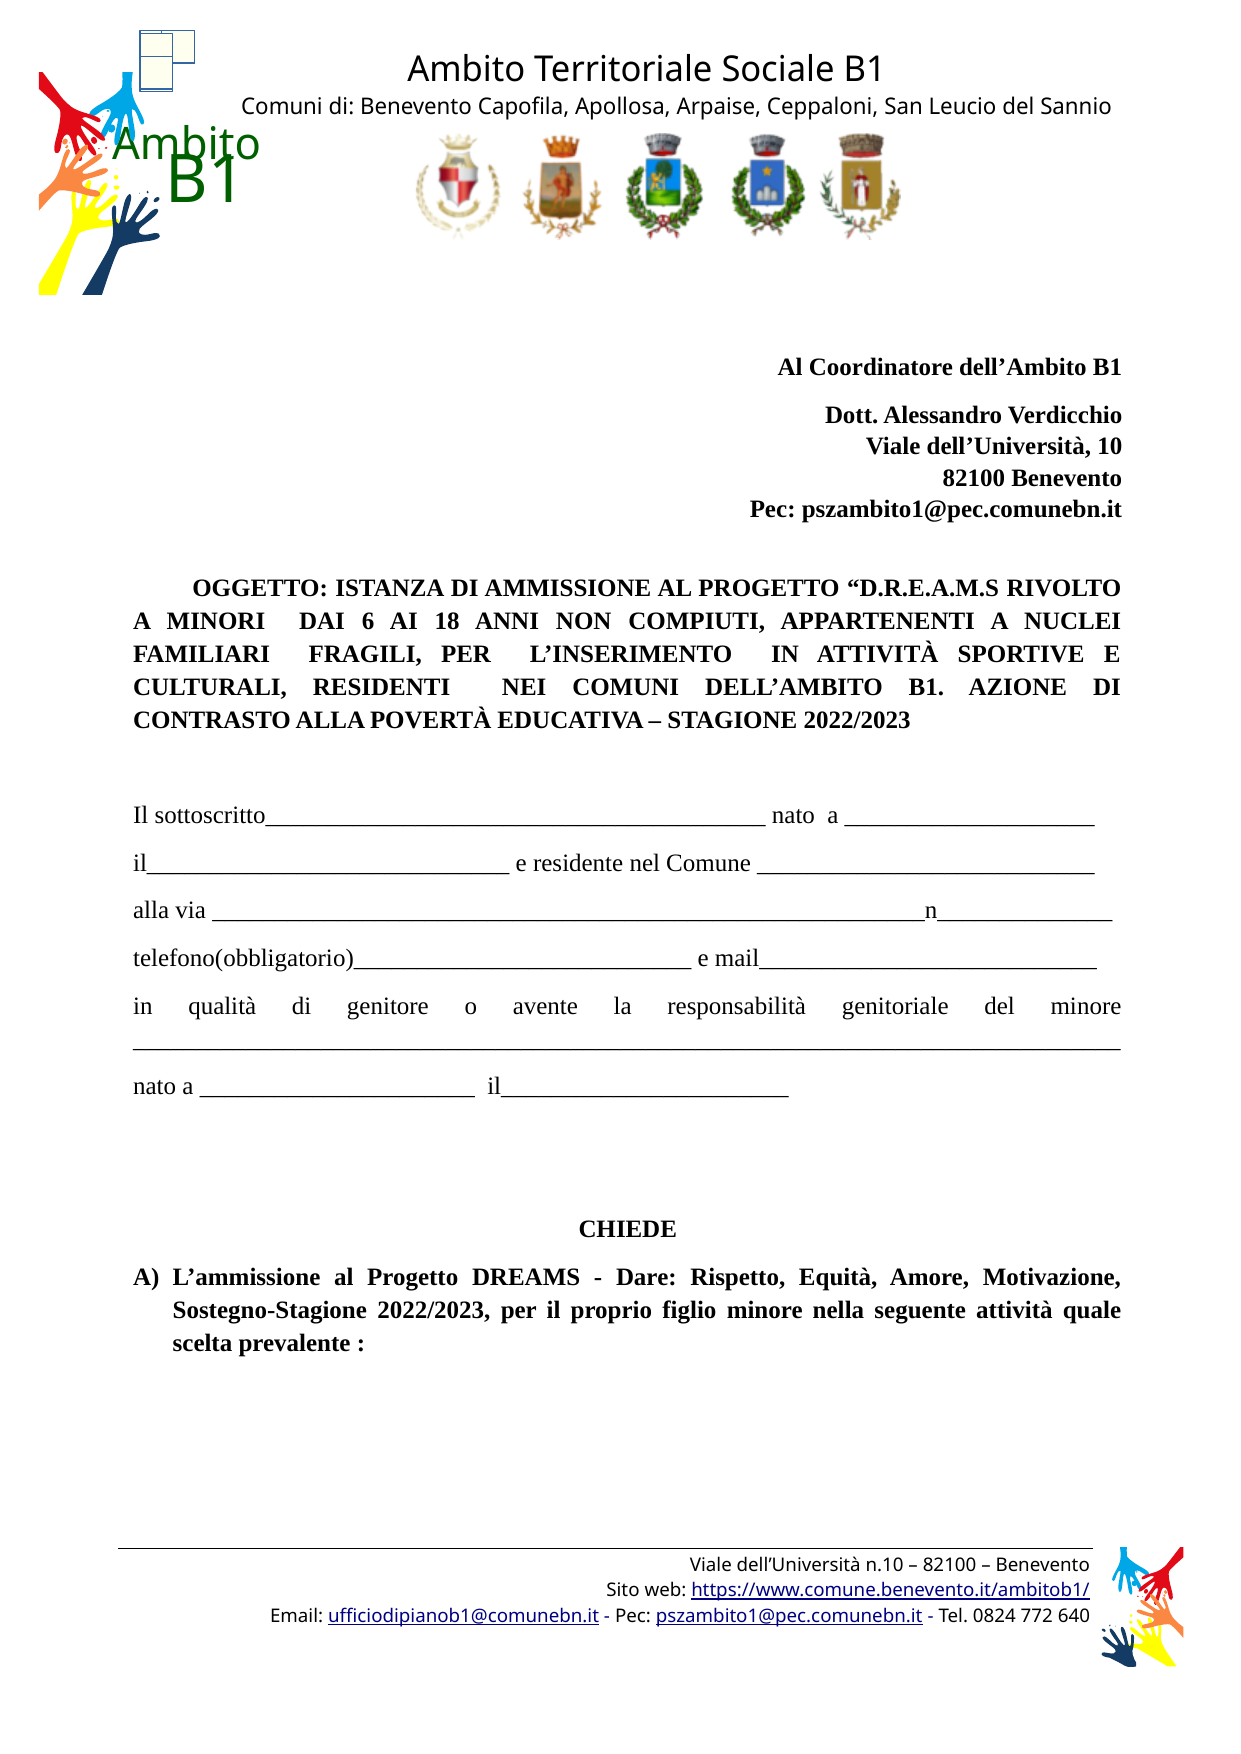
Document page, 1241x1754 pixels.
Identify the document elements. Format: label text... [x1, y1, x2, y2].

text CHIEDE [133, 1214, 1122, 1243]
text il_____________________________ e residente nel Comune ___________________________ [133, 848, 1122, 877]
text Il sottoscritto________________________________________ nato a ____________________ [133, 800, 1122, 829]
text in qualità di genitore o avente la responsabilità genitoriale del minore _______________________________________________________________________________ [133, 991, 1122, 1053]
text Pec: pszambito1@pec.comunebn.it [133, 494, 1122, 523]
text nato a ______________________ il_______________________ [133, 1071, 1122, 1100]
text Al Coordinatore dell’Ambito B1 [118, 352, 1122, 381]
text telefono(obbligatorio)___________________________ e mail___________________________ [133, 943, 1122, 972]
list L’ammissione al Progetto DREAMS - Dare: Rispetto, Equità, Amore, Motivazione, Sostegno-Stagione 2022/2023, per il proprio figlio minore nella seguente attività quale scelta prevalente : [133, 1262, 1122, 1357]
text alla via _________________________________________________________n______________ [133, 896, 1122, 924]
text Dott. Alessandro Verdicchio [133, 400, 1122, 428]
text 82100 Benevento [133, 463, 1122, 491]
text Viale dell’Università, 10 [133, 431, 1122, 460]
text OGGETTO: ISTANZA DI AMMISSIONE AL PROGETTO “D.R.E.A.M.S RIVOLTO A MINORI DAI 6 AI 18 ANNI NON COMPIUTI, APPARTENENTI A NUCLEI FAMILIARI FRAGILI, PER L’INSERIMENTO IN ATTIVITÀ SPORTIVE E CULTURALI, RESIDENTI NEI COMUNI DELL’AMBITO B1. AZIONE DI CONTRASTO ALLA POVERTÀ EDUCATIVA – STAGIONE 2022/2023 [133, 573, 1122, 734]
